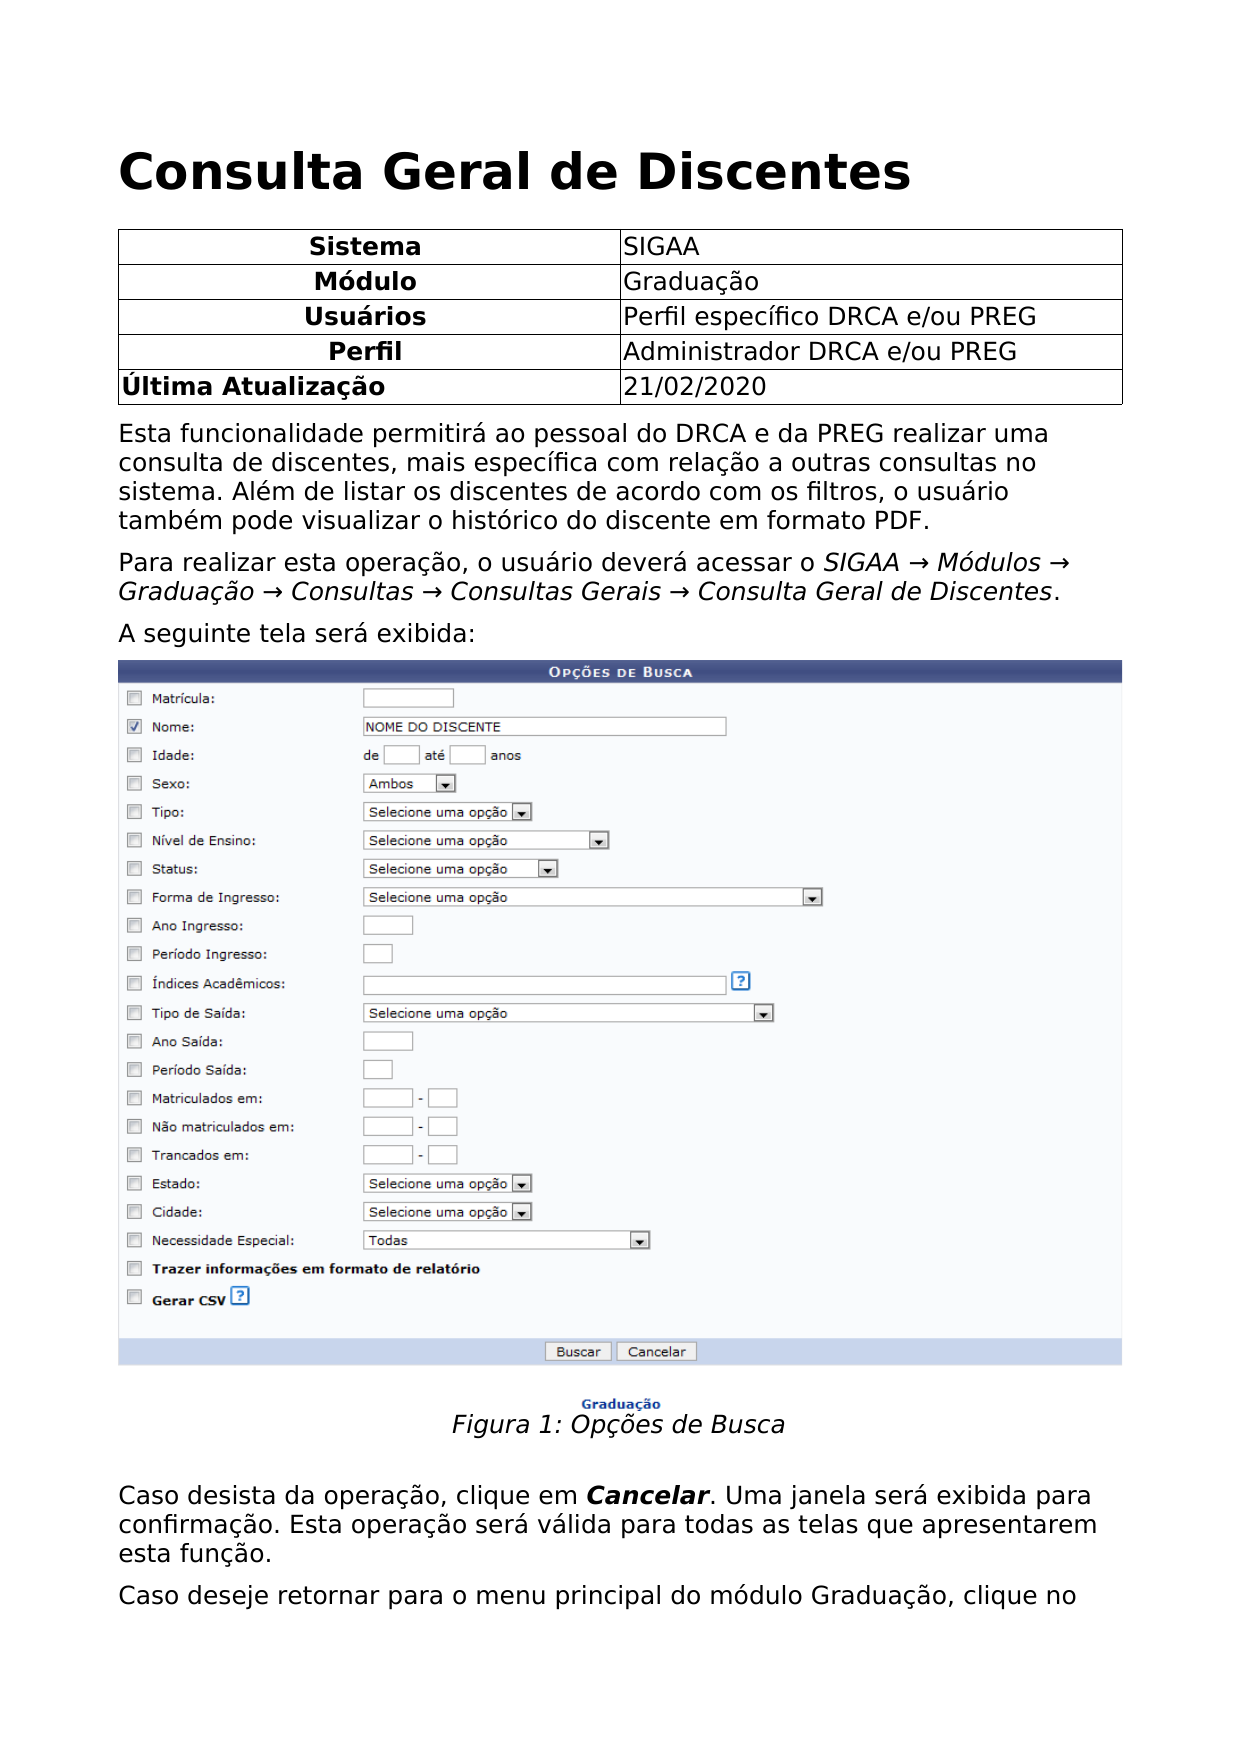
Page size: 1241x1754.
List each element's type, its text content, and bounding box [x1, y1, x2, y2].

table_cell Módulo [119, 265, 620, 299]
table_cell Última Atualização [119, 370, 620, 404]
table_cell Perfil [119, 335, 620, 369]
table_cell 21/02/2020 [621, 370, 1122, 404]
text Caso deseje retornar para o menu principal do módulo Graduação, clique no [118, 1581, 1122, 1611]
text A seguinte tela será exibida: [118, 619, 1122, 648]
subtitle Consulta Geral de Discentes [118, 143, 1122, 201]
table_header Sistema [119, 230, 620, 264]
table_cell Perfil específico DRCA e/ou PREG [621, 300, 1122, 334]
text Caso desista da operação, clique em Cancelar. Uma janela será exibida para confirmação. Esta operação será válida para todas as telas que apresentarem esta função. [118, 1481, 1122, 1569]
picture [118, 660, 1123, 1411]
table_cell Graduação [621, 265, 1122, 299]
table_cell Administrador DRCA e/ou PREG [621, 335, 1122, 369]
text Para realizar esta operação, o usuário deverá acessar o SIGAA → Módulos → Graduação → Consultas → Consultas Gerais → Consulta Geral de Discentes. [118, 548, 1122, 607]
text Figura 1: Opções de Busca [118, 1411, 1122, 1440]
text Esta funcionalidade permitirá ao pessoal do DRCA e da PREG realizar uma consulta de discentes, mais específica com relação a outras consultas no sistema. Além de listar os discentes de acordo com os filtros, o usuário também pode visualizar o histórico do discente em formato PDF. [118, 419, 1122, 536]
table_header SIGAA [621, 230, 1122, 264]
table_cell Usuários [119, 300, 620, 334]
